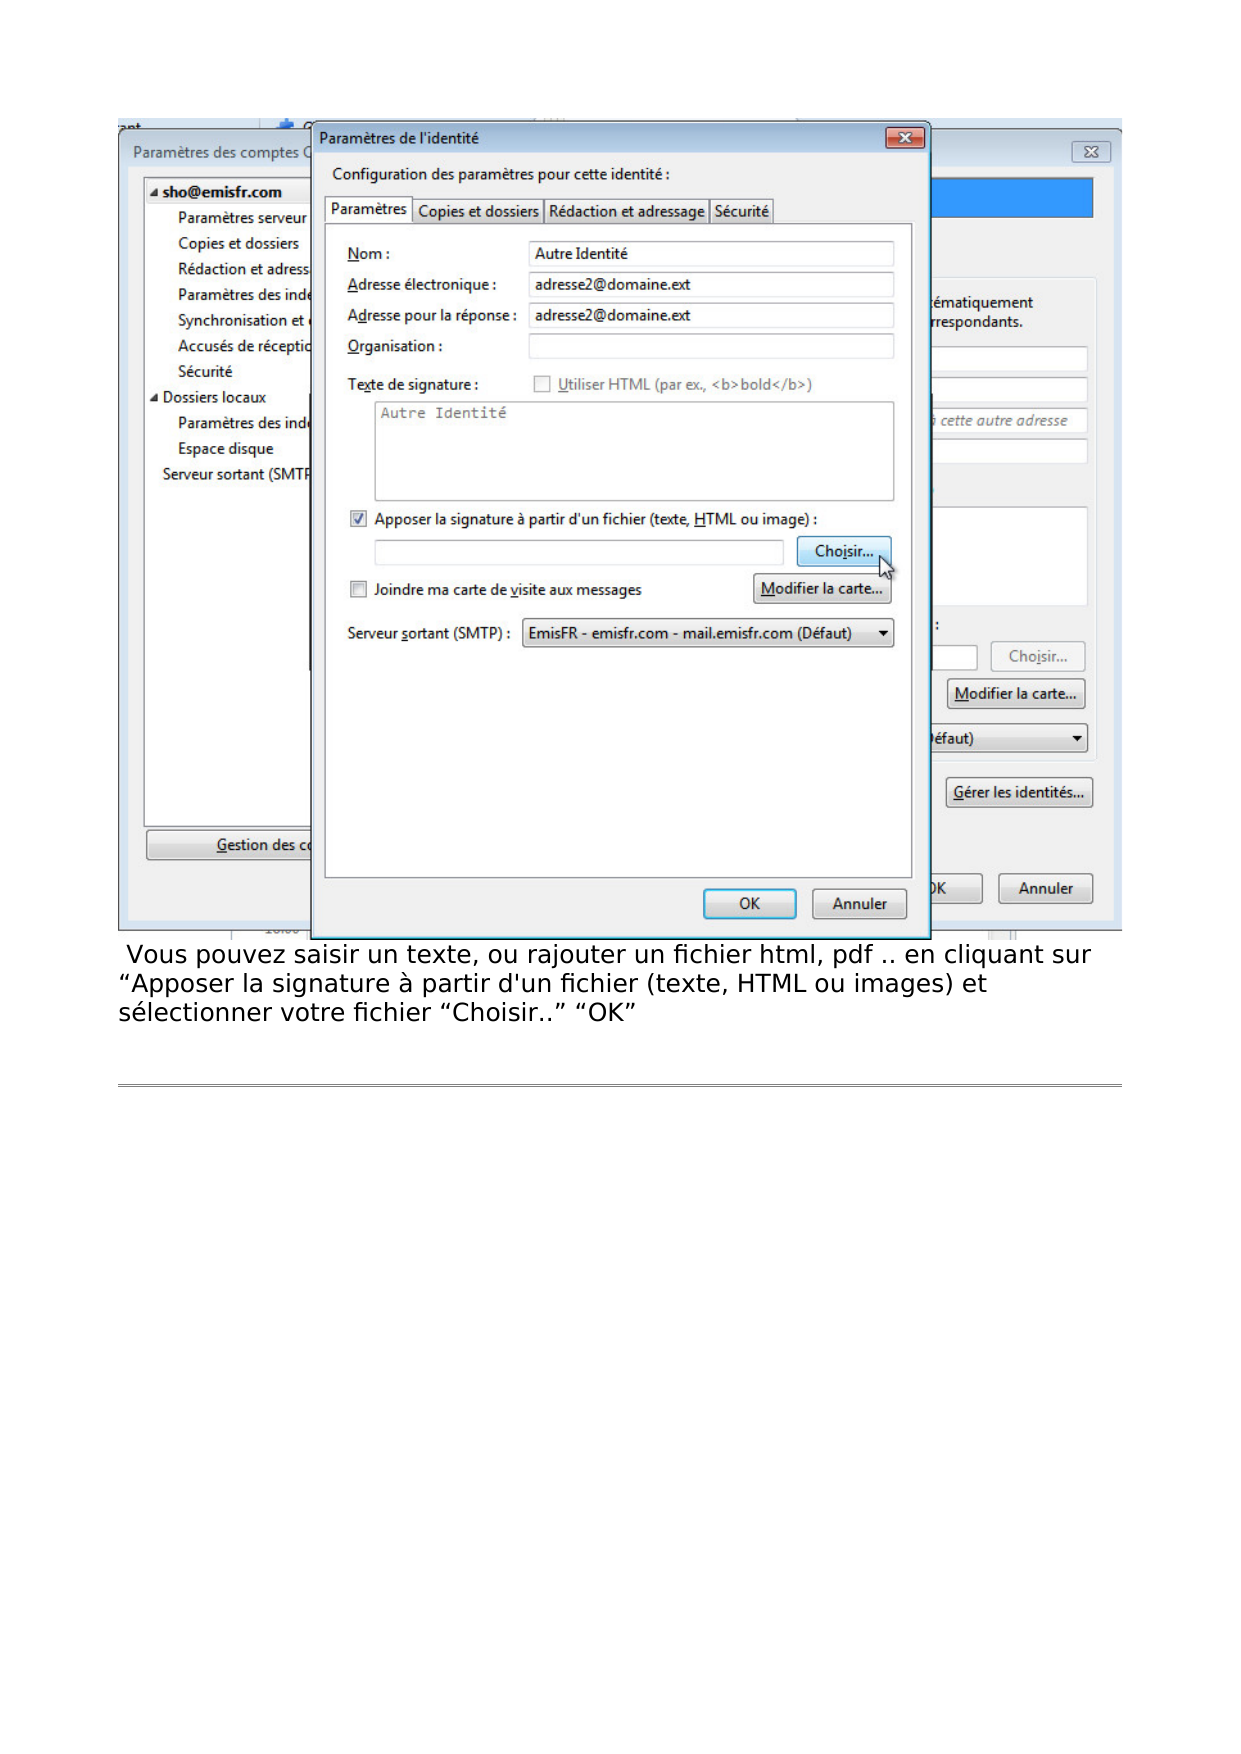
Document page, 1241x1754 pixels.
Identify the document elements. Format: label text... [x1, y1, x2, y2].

text Vous pouvez saisir un texte, ou rajouter un fichier html, pdf .. en cliquant sur “Apposer la signature à partir d'un fichier (texte, HTML ou images) et sélectionner votre fichier “Choisir..” “OK” [118, 940, 1122, 1057]
picture [118, 118, 1123, 940]
